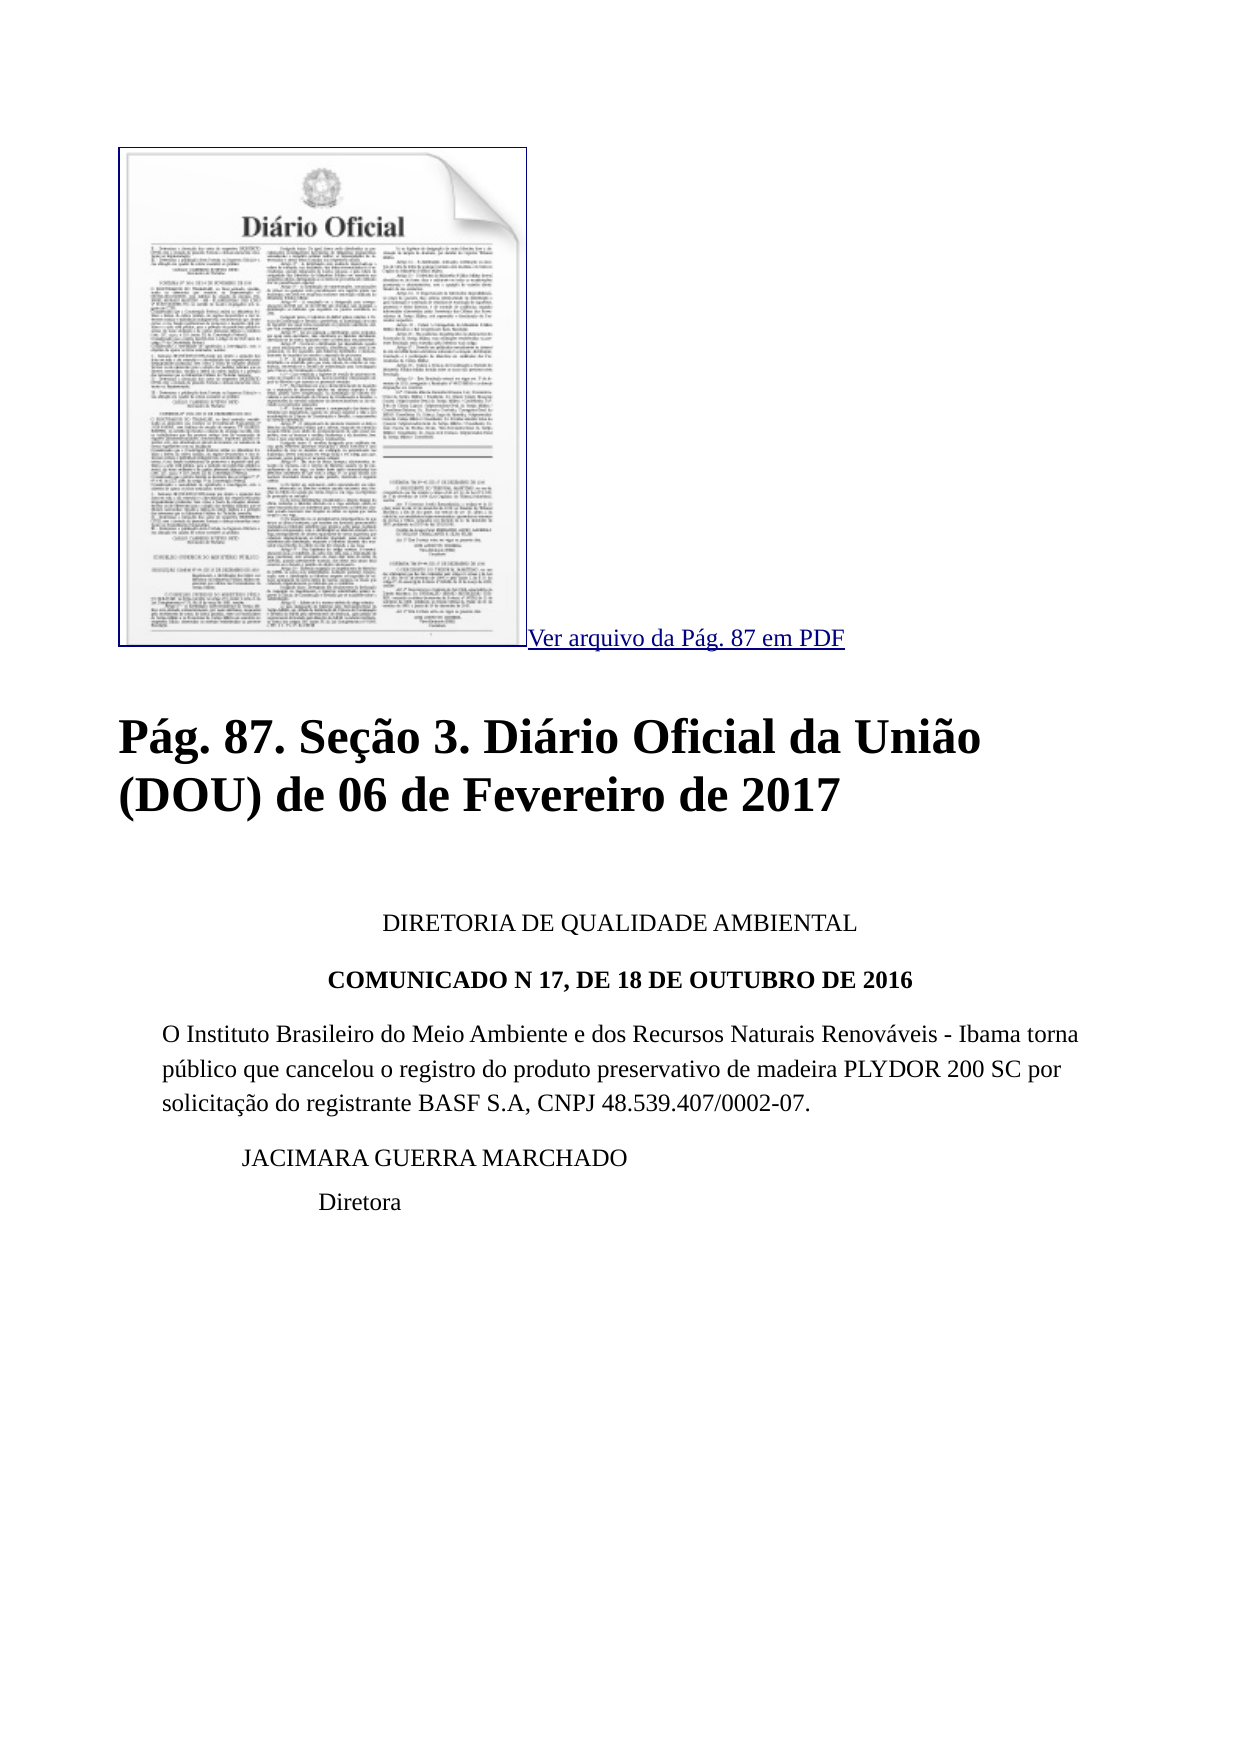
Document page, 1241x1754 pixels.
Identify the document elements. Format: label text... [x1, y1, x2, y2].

picture [120, 148, 526, 645]
text O Instituto Brasileiro do Meio Ambiente e dos Recursos Naturais Renováveis - Ibama torna público que cancelou o registro do produto preservativo de madeira PLYDOR 200 SC por solicitação do registrante BASF S.A, CNPJ 48.539.407/0002-07. [162, 1019, 1122, 1117]
text Ver arquivo da Pág. 87 em PDF [118, 147, 1122, 652]
text COMUNICADO N 17, DE 18 DE OUTUBRO DE 2016 [118, 965, 1122, 993]
subtitle Pág. 87. Seção 3. Diário Oficial da União (DOU) de 06 de Fevereiro de 2017 [118, 707, 1122, 822]
text JACIMARA GUERRA MARCHADO [242, 1143, 1122, 1172]
text Diretora [318, 1187, 1122, 1216]
text DIRETORIA DE QUALIDADE AMBIENTAL [118, 908, 1122, 937]
